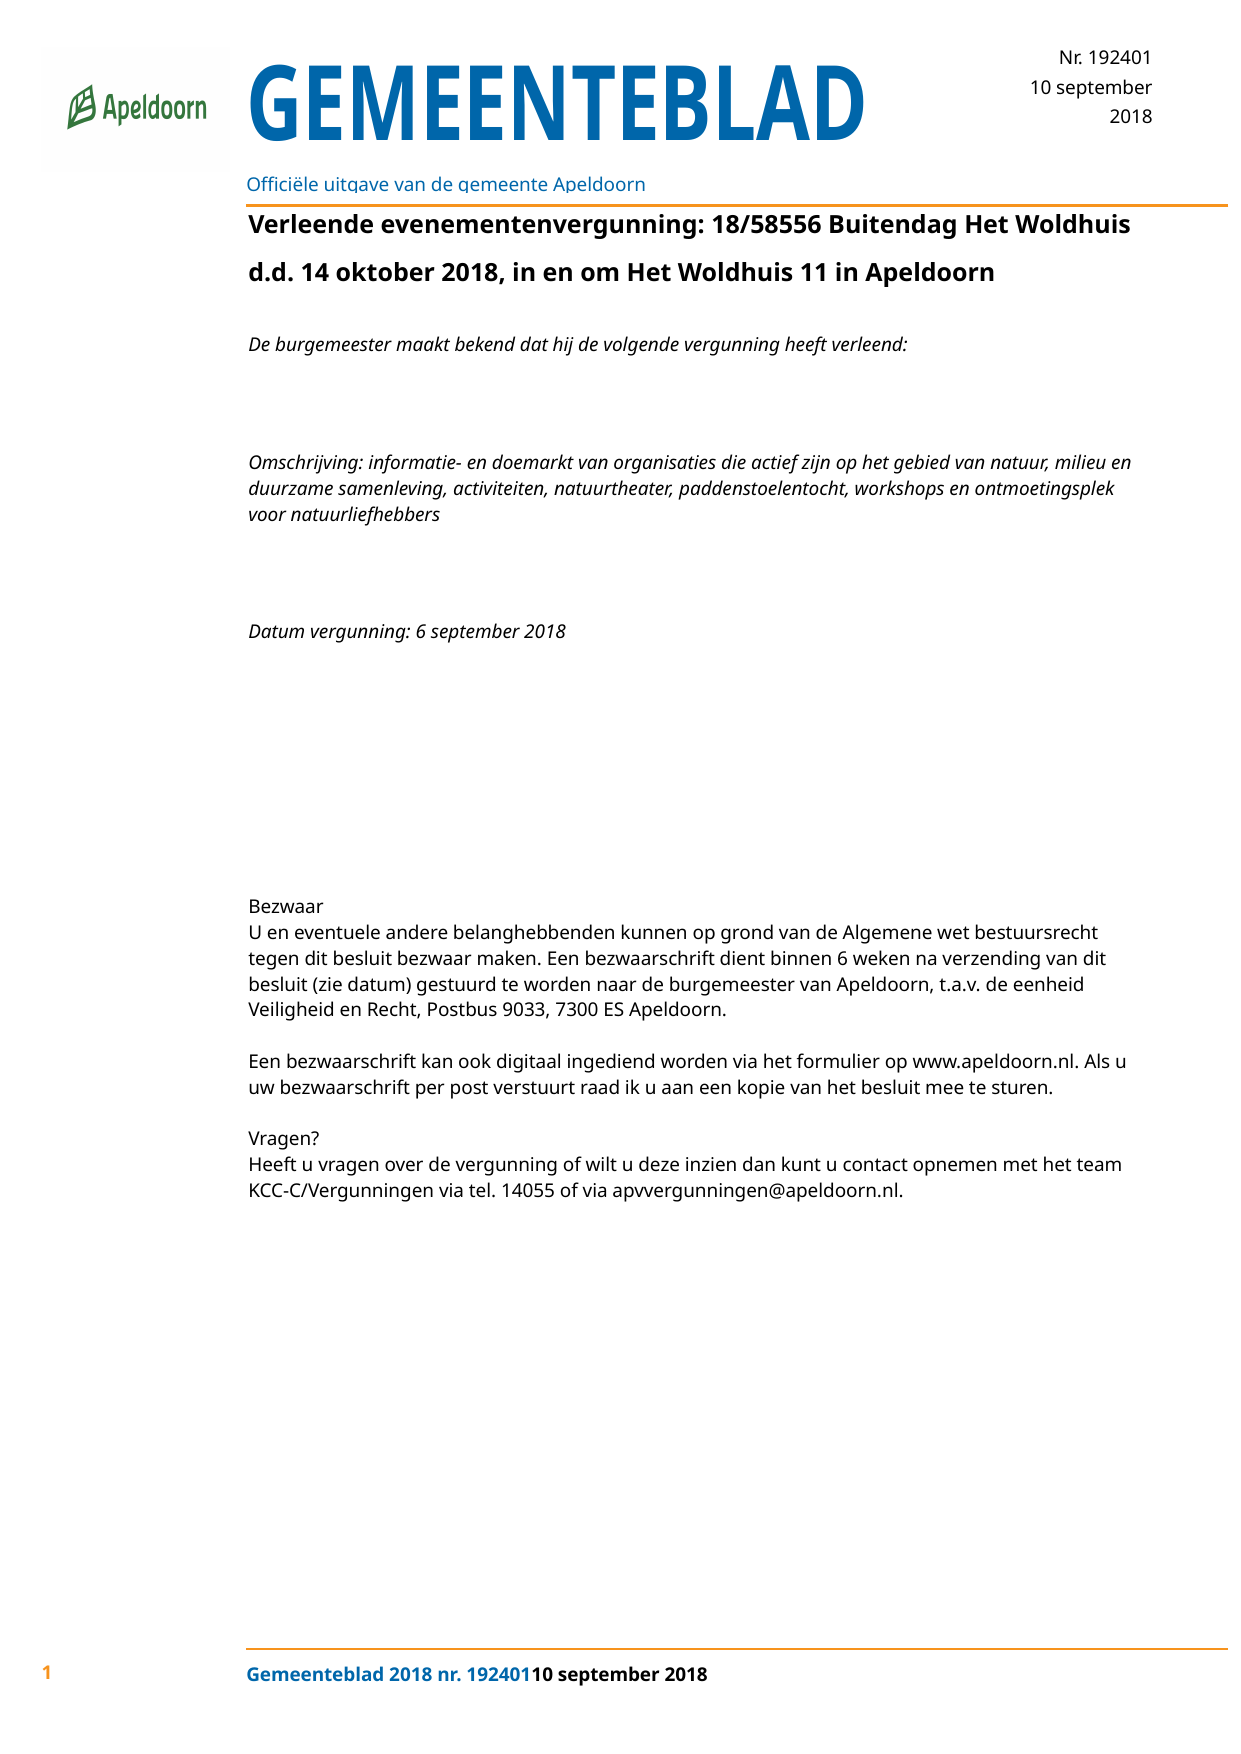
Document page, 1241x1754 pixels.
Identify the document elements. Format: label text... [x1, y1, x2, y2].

text Verleende evenementenvergunning: 18/58556 Buitendag Het Woldhuis d.d. 14 oktober 2018, in en om Het Woldhuis 11 in Apeldoorn [248, 207, 1152, 288]
text Datum vergunning: 6 september 2018 [248, 618, 1152, 644]
text Vragen? [248, 1125, 1152, 1151]
picture [41, 47, 231, 172]
text U en eventuele andere belanghebbenden kunnen op grond van de Algemene wet bestuursrecht tegen dit besluit bezwaar maken. Een bezwaarschrift dient binnen 6 weken na verzending van dit besluit (zie datum) gestuurd te worden naar de burgemeester van Apeldoorn, t.a.v. de eenheid Veiligheid en Recht, Postbus 9033, 7300 ES Apeldoorn. [248, 919, 1152, 1022]
text Een bezwaarschrift kan ook digitaal ingediend worden via het formulier op www.apeldoorn.nl. Als u uw bezwaarschrift per post verstuurt raad ik u aan een kopie van het besluit mee te sturen. [248, 1048, 1152, 1099]
text Heeft u vragen over de vergunning of wilt u deze inzien dan kunt u contact opnemen met het team KCC-C/Vergunningen via tel. 14055 of via apvvergunningen@apeldoorn.nl. [248, 1151, 1152, 1202]
text Omschrijving: informatie- en doemarkt van organisaties die actief zijn op het gebied van natuur, milieu en duurzame samenleving, activiteiten, natuurtheater, paddenstoelentocht, workshops en ontmoetingsplek voor natuurliefhebbers [248, 449, 1152, 526]
text Bezwaar [248, 894, 1152, 919]
text De burgemeester maakt bekend dat hij de volgende vergunning heeft verleend: [248, 331, 1152, 357]
